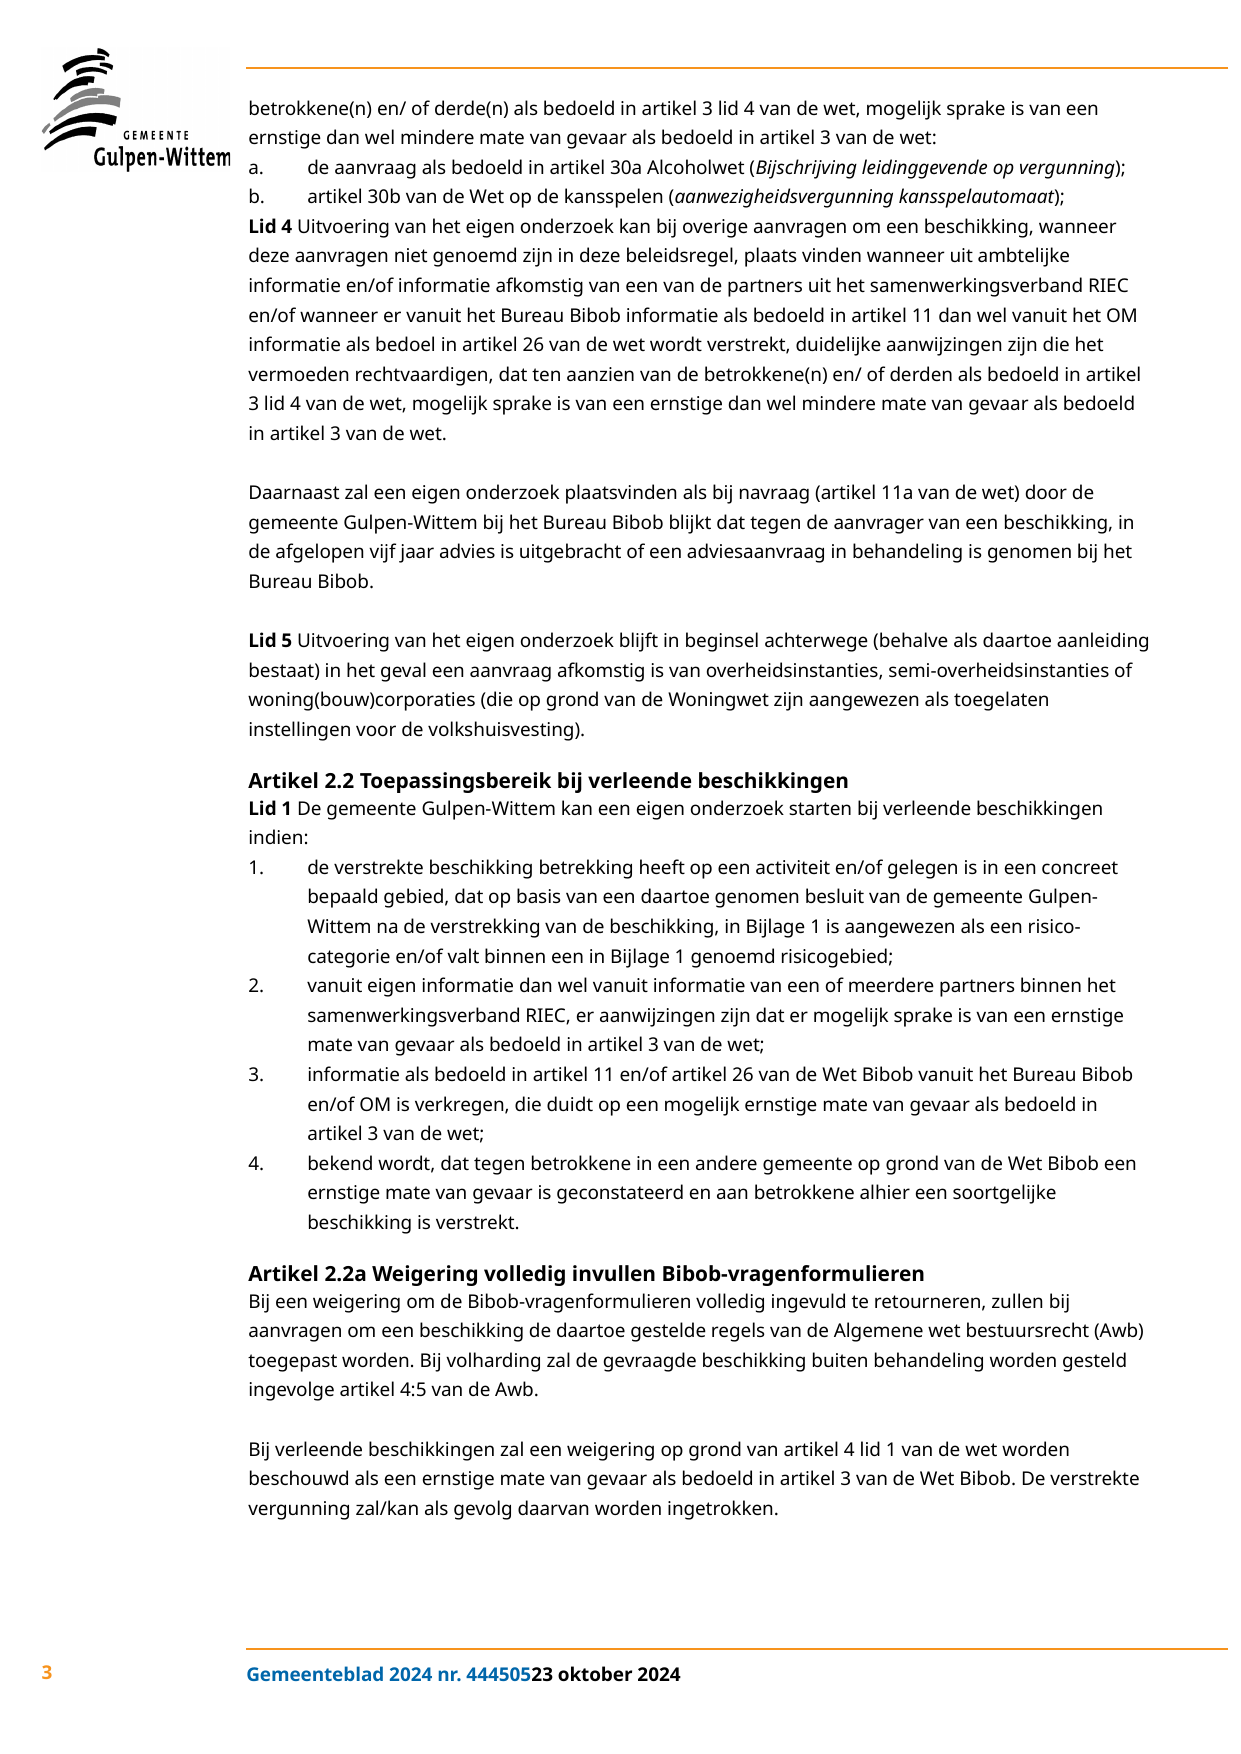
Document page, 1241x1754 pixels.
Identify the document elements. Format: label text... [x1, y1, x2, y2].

text Daarnaast zal een eigen onderzoek plaatsvinden als bij navraag (artikel 11a van de wet) door de gemeente Gulpen-Wittem bij het Bureau Bibob blijkt dat tegen de aanvrager van een beschikking, in de afgelopen vijf jaar advies is uitgebracht of een adviesaanvraag in behandeling is genomen bij het Bureau Bibob. [248, 479, 1152, 594]
text Lid 1 De gemeente Gulpen-Wittem kan een eigen onderzoek starten bij verleende beschikkingen indien: [248, 795, 1152, 850]
picture [41, 47, 231, 172]
list artikel 30b van de Wet op de kansspelen (aanwezigheidsvergunning kansspelautomaat); [248, 183, 1152, 209]
list vanuit eigen informatie dan wel vanuit informatie van een of meerdere partners binnen het samenwerkingsverband RIEC, er aanwijzingen zijn dat er mogelijk sprake is van een ernstige mate van gevaar als bedoeld in artikel 3 van de wet; [248, 972, 1152, 1057]
text Artikel 2.2a Weigering volledig invullen Bibob-vragenformulieren [248, 1259, 1152, 1288]
text Lid 5 Uitvoering van het eigen onderzoek blijft in beginsel achterwege (behalve als daartoe aanleiding bestaat) in het geval een aanvraag afkomstig is van overheidsinstanties, semi-overheidsinstanties of woning(bouw)corporaties (die op grond van de Woningwet zijn aangewezen als toegelaten instellingen voor de volkshuisvesting). [248, 627, 1152, 742]
list bekend wordt, dat tegen betrokkene in een andere gemeente op grond van de Wet Bibob een ernstige mate van gevaar is geconstateerd en aan betrokkene alhier een soortgelijke beschikking is verstrekt. [248, 1150, 1152, 1235]
text Artikel 2.2 Toepassingsbereik bij verleende beschikkingen [248, 766, 1152, 795]
text Lid 4 Uitvoering van het eigen onderzoek kan bij overige aanvragen om een beschikking, wanneer deze aanvragen niet genoemd zijn in deze beleidsregel, plaats vinden wanneer uit ambtelijke informatie en/of informatie afkomstig van een van de partners uit het samenwerkingsverband RIEC en/of wanneer er vanuit het Bureau Bibob informatie als bedoeld in artikel 11 dan wel vanuit het OM informatie als bedoel in artikel 26 van de wet wordt verstrekt, duidelijke aanwijzingen zijn die het vermoeden rechtvaardigen, dat ten aanzien van de betrokkene(n) en/ of derden als bedoeld in artikel 3 lid 4 van de wet, mogelijk sprake is van een ernstige dan wel mindere mate van gevaar als bedoeld in artikel 3 van de wet. [248, 213, 1152, 446]
list de verstrekte beschikking betrekking heeft op een activiteit en/of gelegen is in een concreet bepaald gebied, dat op basis van een daartoe genomen besluit van de gemeente Gulpen-Wittem na de verstrekking van de beschikking, in Bijlage 1 is aangewezen als een risico-categorie en/of valt binnen een in Bijlage 1 genoemd risicogebied; [248, 854, 1152, 968]
list de aanvraag als bedoeld in artikel 30a Alcoholwet (Bijschrijving leidinggevende op vergunning); [248, 154, 1152, 180]
text Bij een weigering om de Bibob-vragenformulieren volledig ingevuld te retourneren, zullen bij aanvragen om een beschikking de daartoe gestelde regels van de Algemene wet bestuursrecht (Awb) toegepast worden. Bij volharding zal de gevraagde beschikking buiten behandeling worden gesteld ingevolge artikel 4:5 van de Awb. [248, 1288, 1152, 1402]
text betrokkene(n) en/ of derde(n) als bedoeld in artikel 3 lid 4 van de wet, mogelijk sprake is van een ernstige dan wel mindere mate van gevaar als bedoeld in artikel 3 van de wet: [248, 95, 1152, 150]
list informatie als bedoeld in artikel 11 en/of artikel 26 van de Wet Bibob vanuit het Bureau Bibob en/of OM is verkregen, die duidt op een mogelijk ernstige mate van gevaar als bedoeld in artikel 3 van de wet; [248, 1061, 1152, 1146]
text Bij verleende beschikkingen zal een weigering op grond van artikel 4 lid 1 van de wet worden beschouwd als een ernstige mate van gevaar als bedoeld in artikel 3 van de Wet Bibob. De verstrekte vergunning zal/kan als gevolg daarvan worden ingetrokken. [248, 1436, 1152, 1521]
